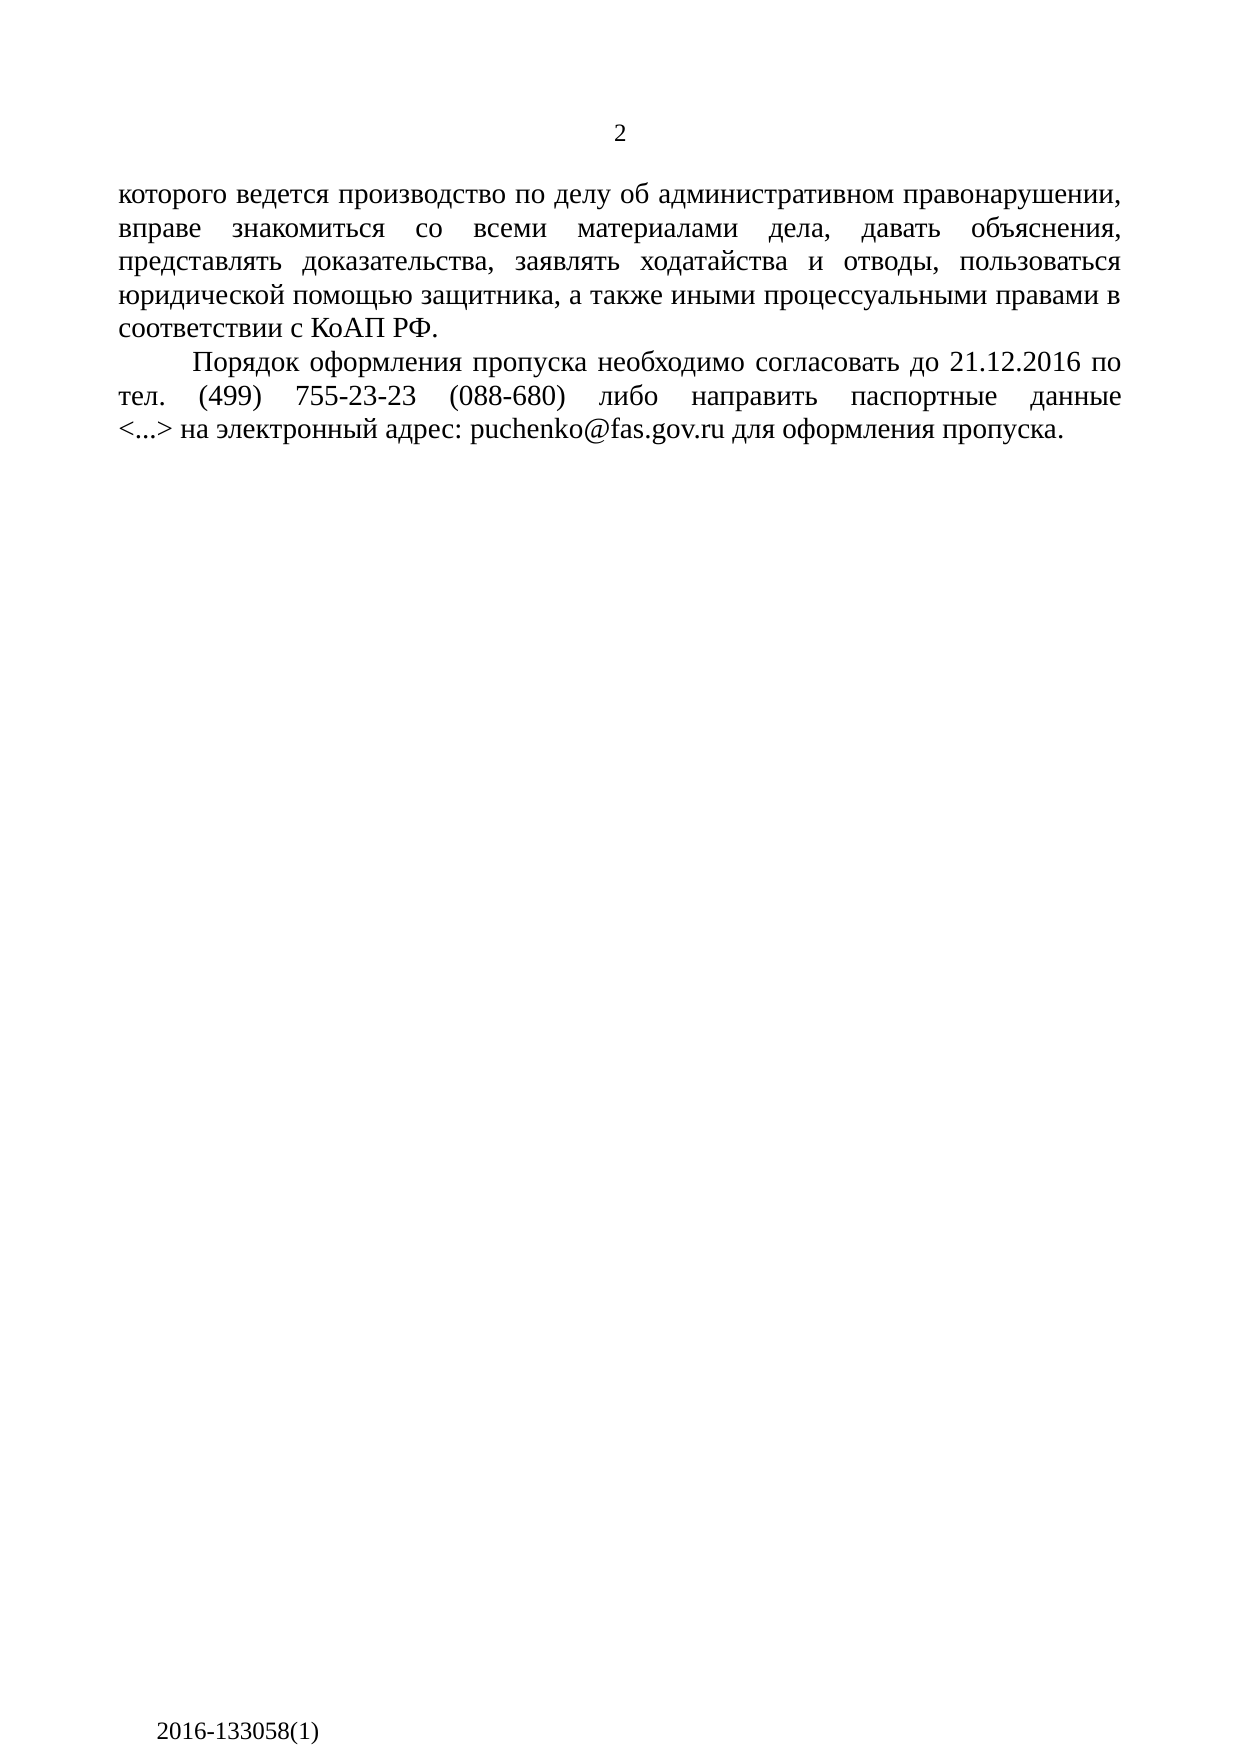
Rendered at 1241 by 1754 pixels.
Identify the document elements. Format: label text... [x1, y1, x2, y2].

text которого ведется производство по делу об административном правонарушении, вправе знакомиться со всеми материалами дела, давать объяснения, представлять доказательства, заявлять ходатайства и отводы, пользоваться юридической помощью защитника, а также иными процессуальными правами в соответствии с КоАП РФ. [118, 176, 1122, 344]
text Порядок оформления пропуска необходимо согласовать до 21.12.2016 по тел. (499) 755-23-23 (088-680) либо направить паспортные данные <...> на электронный адрес: puchenko@fas.gov.ru для оформления пропуска. [118, 344, 1122, 445]
